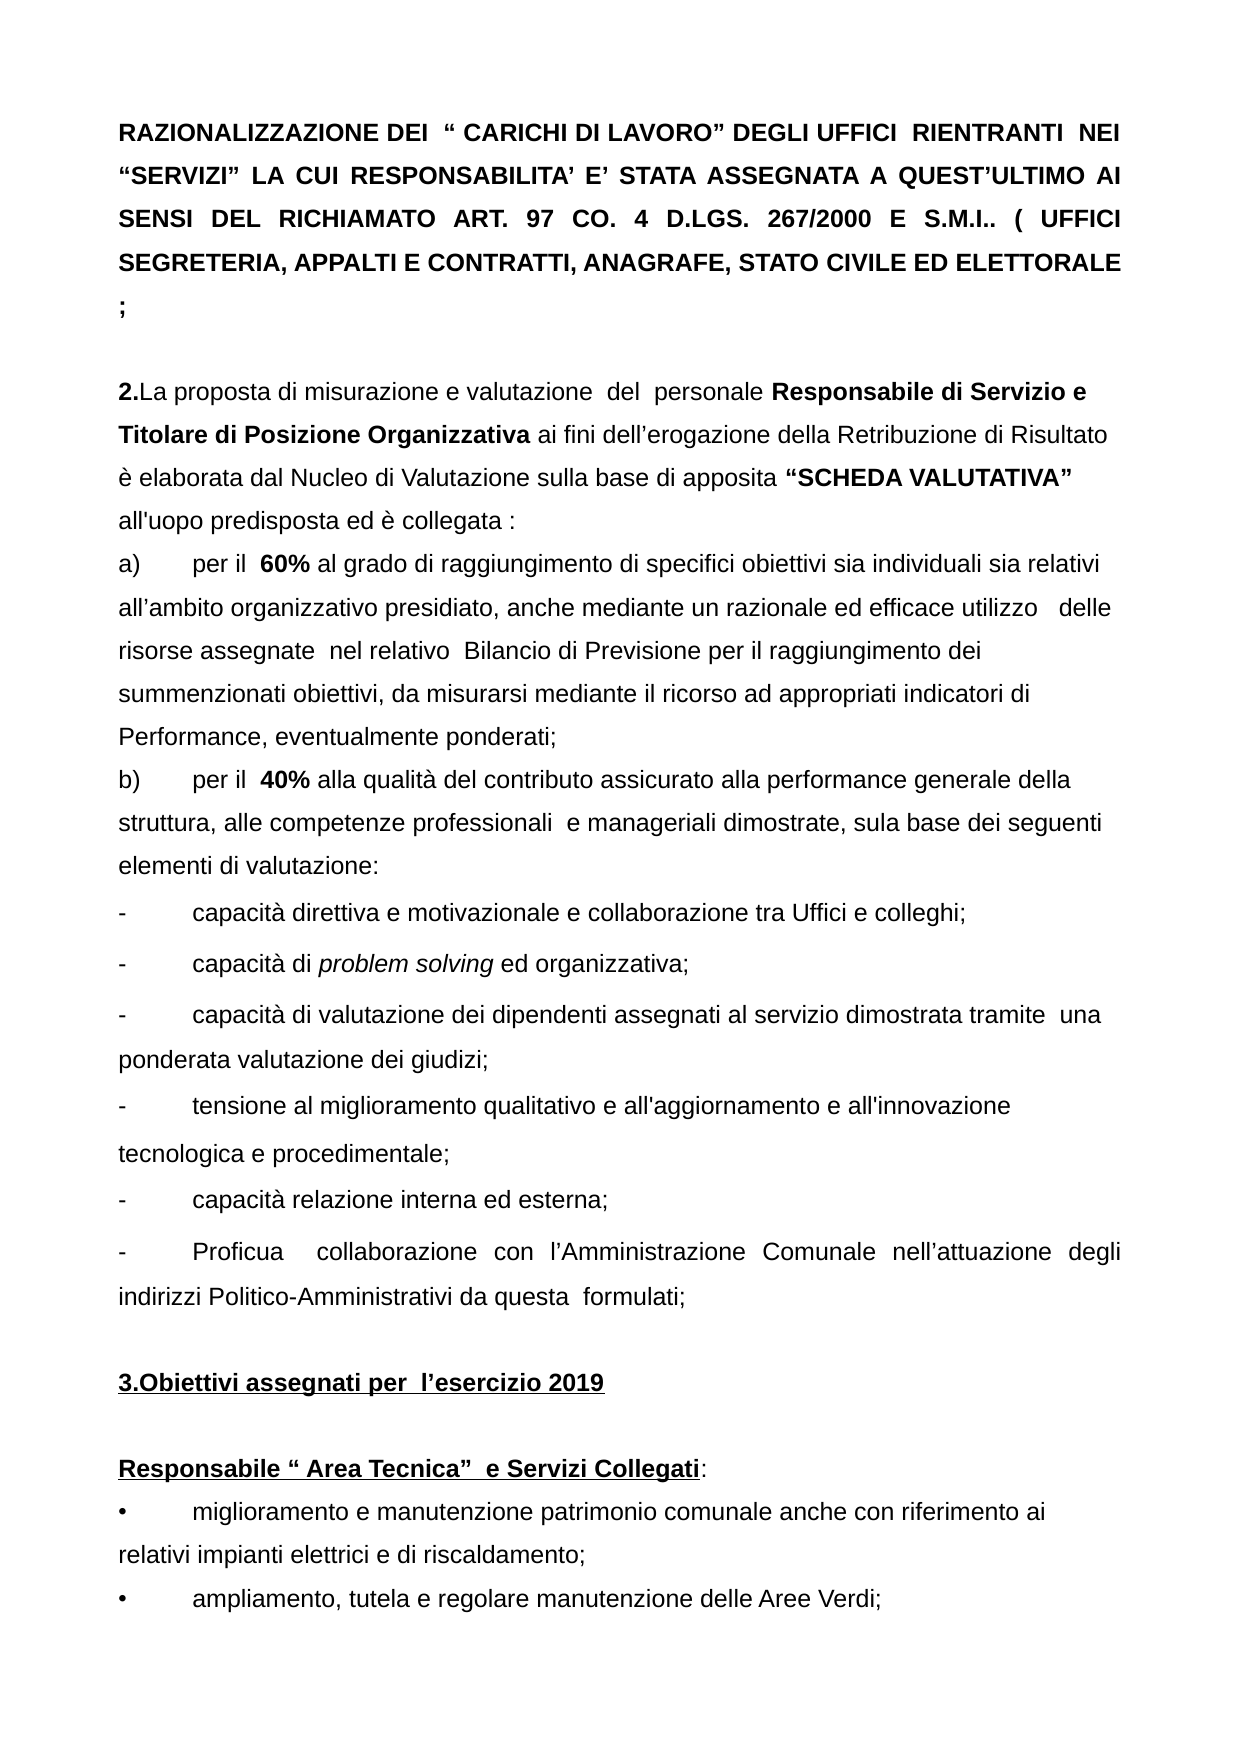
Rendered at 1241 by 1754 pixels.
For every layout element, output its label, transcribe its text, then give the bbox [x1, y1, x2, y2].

list capacità di problem solving ed organizzativa; [118, 945, 1122, 979]
list Proficua collaborazione con l’Amministrazione Comunale nell’attuazione degli indirizzi Politico-Amministrativi da questa formulati; [118, 1233, 1122, 1310]
list ampliamento, tutela e regolare manutenzione delle Aree Verdi; [118, 1584, 1122, 1612]
list tensione al miglioramento qualitativo e all'aggiornamento e all'innovazione [118, 1088, 1122, 1122]
text RAZIONALIZZAZIONE DEI “ CARICHI DI LAVORO” DEGLI UFFICI RIENTRANTI NEI “SERVIZI” LA CUI RESPONSABILITA’ E’ STATA ASSEGNATA A QUEST’ULTIMO AI SENSI DEL RICHIAMATO ART. 97 CO. 4 D.LGS. 267/2000 E S.M.I.. ( UFFICI SEGRETERIA, APPALTI E CONTRATTI, ANAGRAFE, STATO CIVILE ED ELETTORALE ; [118, 118, 1122, 319]
list capacità di valutazione dei dipendenti assegnati al servizio dimostrata tramite una ponderata valutazione dei giudizi; [118, 996, 1122, 1074]
text Responsabile “ Area Tecnica” e Servizi Collegati: [118, 1454, 1122, 1483]
list capacità relazione interna ed esterna; [118, 1182, 1122, 1216]
list capacità direttiva e motivazionale e collaborazione tra Uffici e colleghi; [118, 894, 1122, 928]
text tecnologica e procedimentale; [118, 1139, 1122, 1168]
list per il 40% alla qualità del contributo assicurato alla performance generale della struttura, alle competenze professionali e manageriali dimostrate, sula base dei seguenti elementi di valutazione: [118, 765, 1122, 880]
list per il 60% al grado di raggiungimento di specifici obiettivi sia individuali sia relativi all’ambito organizzativo presidiato, anche mediante un razionale ed efficace utilizzo delle risorse assegnate nel relativo Bilancio di Previsione per il raggiungimento dei summenzionati obiettivi, da misurarsi mediante il ricorso ad appropriati indicatori di Performance, eventualmente ponderati; [118, 549, 1122, 751]
text 2.La proposta di misurazione e valutazione del personale Responsabile di Servizio e Titolare di Posizione Organizzativa ai fini dell’erogazione della Retribuzione di Risultato è elaborata dal Nucleo di Valutazione sulla base di apposita “SCHEDA VALUTATIVA” all'uopo predisposta ed è collegata : [118, 377, 1122, 535]
list miglioramento e manutenzione patrimonio comunale anche con riferimento ai relativi impianti elettrici e di riscaldamento; [118, 1497, 1122, 1569]
text 3.Obiettivi assegnati per l’esercizio 2019 [118, 1368, 1122, 1397]
